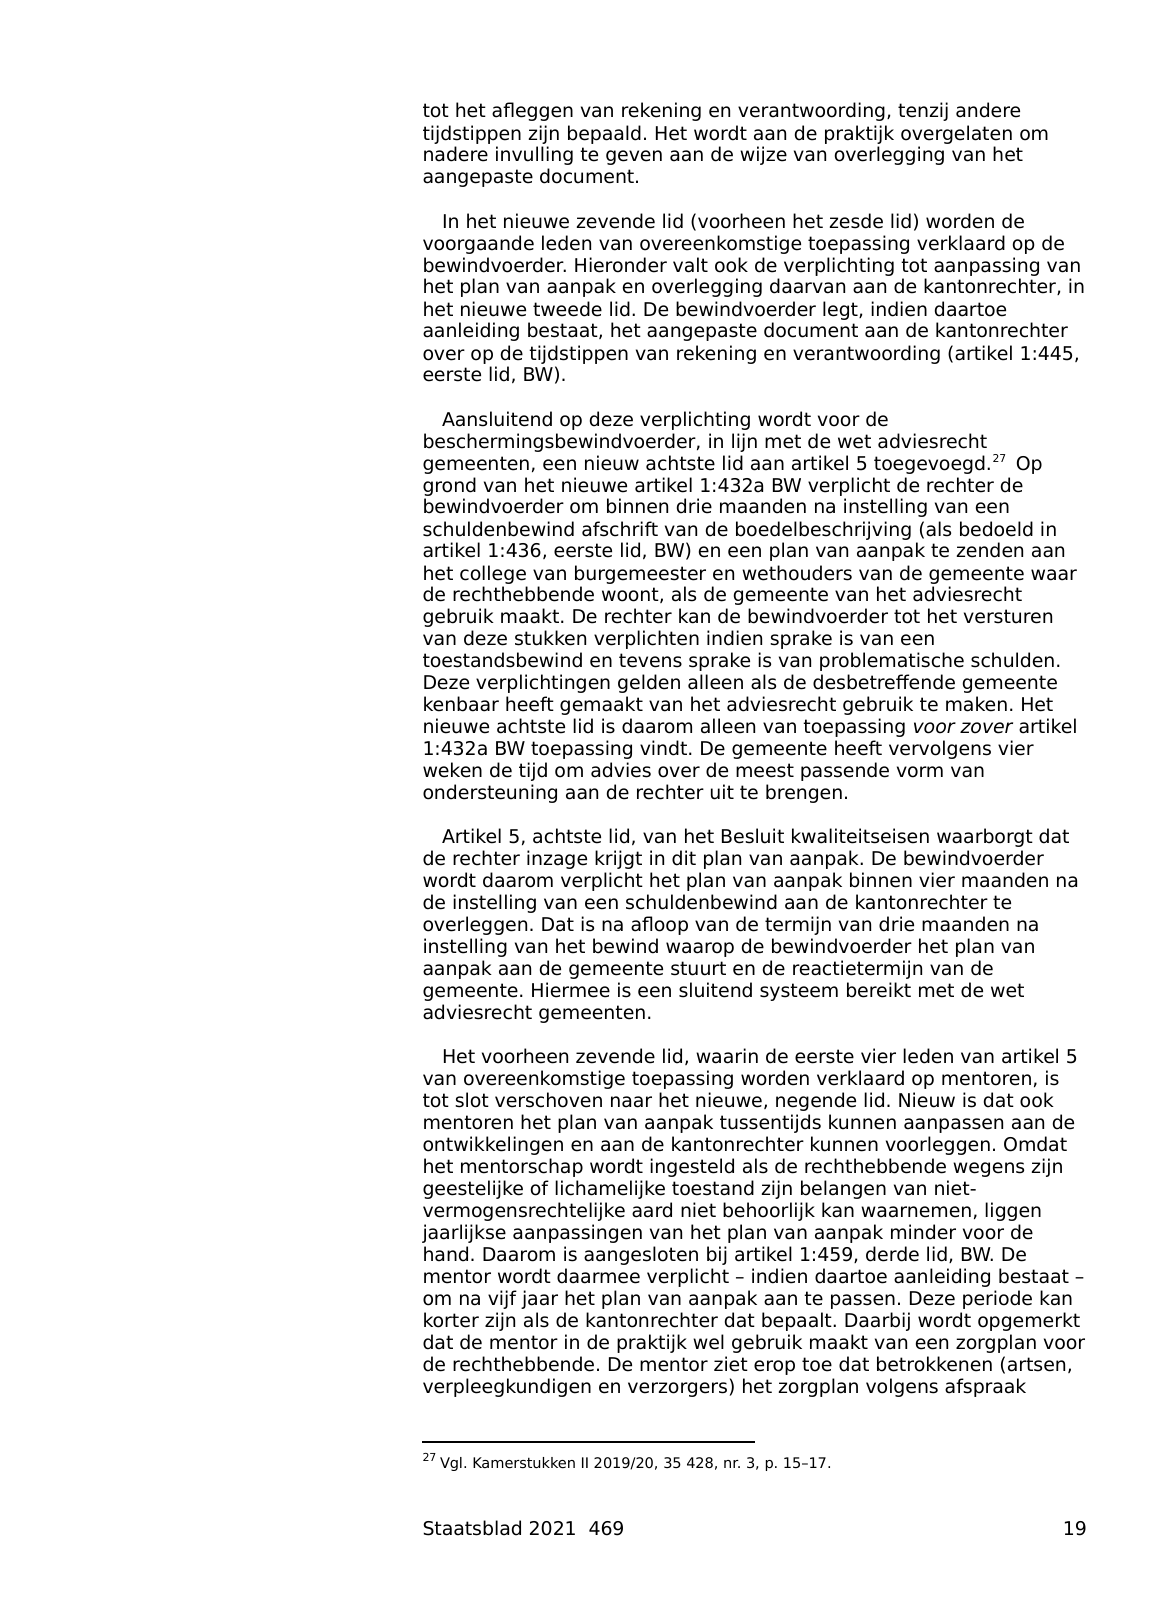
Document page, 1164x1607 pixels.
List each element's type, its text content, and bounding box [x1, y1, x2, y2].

text tot het afleggen van rekening en verantwoording, tenzij andere tijdstippen zijn bepaald. Het wordt aan de praktijk overgelaten om nadere invulling te geven aan de wijze van overlegging van het aangepaste document. [422, 100, 1087, 188]
text In het nieuwe zevende lid (voorheen het zesde lid) worden de voorgaande leden van overeenkomstige toepassing verklaard op de bewindvoerder. Hieronder valt ook de verplichting tot aanpassing van het plan van aanpak en overlegging daarvan aan de kantonrechter, in het nieuwe tweede lid. De bewindvoerder legt, indien daartoe aanleiding bestaat, het aangepaste document aan de kantonrechter over op de tijdstippen van rekening en verantwoording (artikel 1:445, eerste lid, BW). [422, 211, 1087, 386]
text Artikel 5, achtste lid, van het Besluit kwaliteitseisen waarborgt dat de rechter inzage krijgt in dit plan van aanpak. De bewindvoerder wordt daarom verplicht het plan van aanpak binnen vier maanden na de instelling van een schuldenbewind aan de kantonrechter te overleggen. Dat is na afloop van de termijn van drie maanden na instelling van het bewind waarop de bewindvoerder het plan van aanpak aan de gemeente stuurt en de reactietermijn van de gemeente. Hiermee is een sluitend systeem bereikt met de wet adviesrecht gemeenten. [422, 826, 1087, 1024]
text Vgl. Kamerstukken II 2019/20, 35 428, nr. 3, p. 15–17. [422, 1451, 1087, 1473]
text Aansluitend op deze verplichting wordt voor de beschermingsbewindvoerder, in lijn met de wet adviesrecht gemeenten, een nieuw achtste lid aan artikel 5 toegevoegd. Op grond van het nieuwe artikel 1:432a BW verplicht de rechter de bewindvoerder om binnen drie maanden na instelling van een schuldenbewind afschrift van de boedelbeschrijving (als bedoeld in artikel 1:436, eerste lid, BW) en een plan van aanpak te zenden aan het college van burgemeester en wethouders van de gemeente waar de rechthebbende woont, als de gemeente van het adviesrecht gebruik maakt. De rechter kan de bewindvoerder tot het versturen van deze stukken verplichten indien sprake is van een toestandsbewind en tevens sprake is van problematische schulden. Deze verplichtingen gelden alleen als de desbetreffende gemeente kenbaar heeft gemaakt van het adviesrecht gebruik te maken. Het nieuwe achtste lid is daarom alleen van toepassing voor zover artikel 1:432a BW toepassing vindt. De gemeente heeft vervolgens vier weken de tijd om advies over de meest passende vorm van ondersteuning aan de rechter uit te brengen. [422, 408, 1087, 804]
text Het voorheen zevende lid, waarin de eerste vier leden van artikel 5 van overeenkomstige toepassing worden verklaard op mentoren, is tot slot verschoven naar het nieuwe, negende lid. Nieuw is dat ook mentoren het plan van aanpak tussentijds kunnen aanpassen aan de ontwikkelingen en aan de kantonrechter kunnen voorleggen. Omdat het mentorschap wordt ingesteld als de rechthebbende wegens zijn geestelijke of lichamelijke toestand zijn belangen van niet-vermogensrechtelijke aard niet behoorlijk kan waarnemen, liggen jaarlijkse aanpassingen van het plan van aanpak minder voor de hand. Daarom is aangesloten bij artikel 1:459, derde lid, BW. De mentor wordt daarmee verplicht – indien daartoe aanleiding bestaat – om na vijf jaar het plan van aanpak aan te passen. Deze periode kan korter zijn als de kantonrechter dat bepaalt. Daarbij wordt opgemerkt dat de mentor in de praktijk wel gebruik maakt van een zorgplan voor de rechthebbende. De mentor ziet erop toe dat betrokkenen (artsen, verpleegkundigen en verzorgers) het zorgplan volgens afspraak [422, 1046, 1087, 1398]
